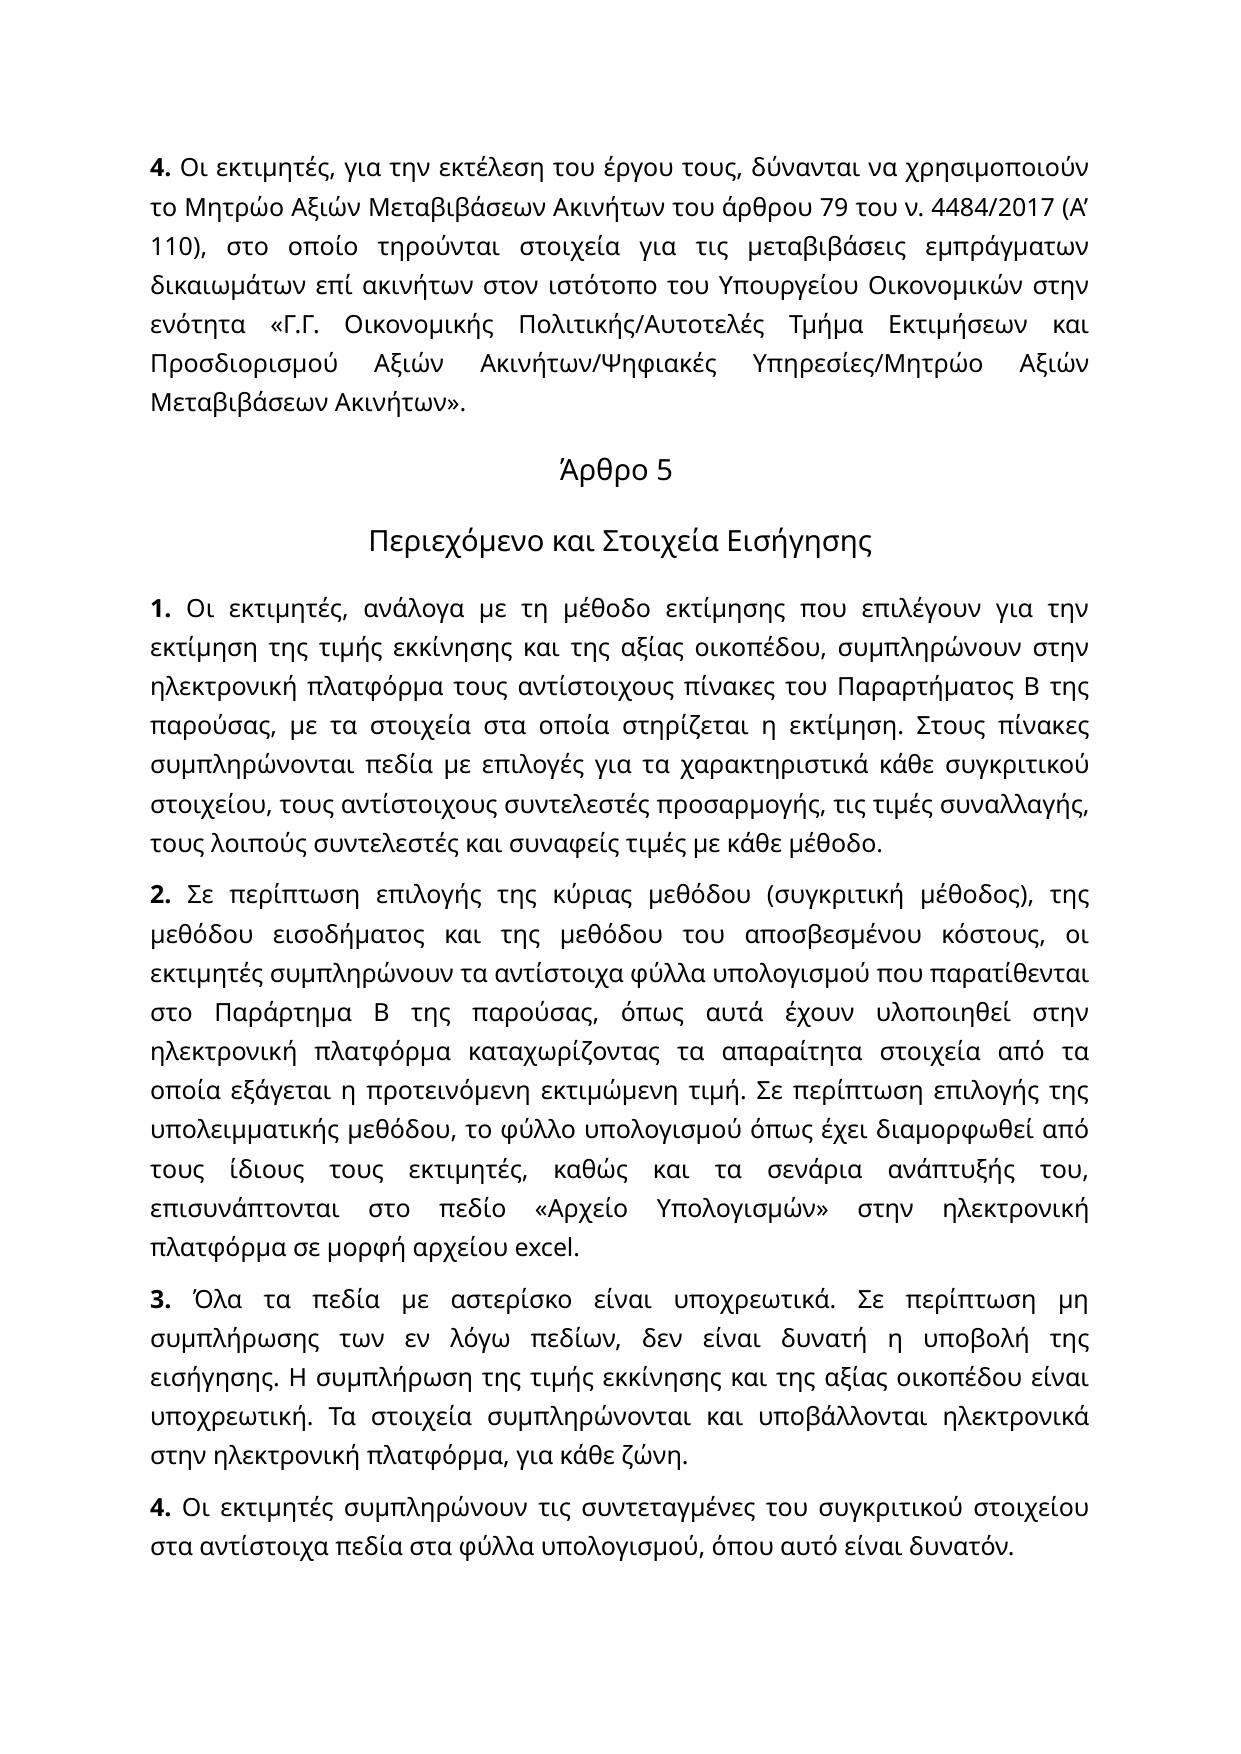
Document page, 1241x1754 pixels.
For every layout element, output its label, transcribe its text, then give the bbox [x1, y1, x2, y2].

text 1. Οι εκτιμητές, ανάλογα με τη μέθοδο εκτίμησης που επιλέγουν για την εκτίμηση της τιμής εκκίνησης και της αξίας οικοπέδου, συμπληρώνουν στην ηλεκτρονική πλατφόρμα τους αντίστοιχους πίνακες του Παραρτήματος Β της παρούσας, με τα στοιχεία στα οποία στηρίζεται η εκτίμηση. Στους πίνακες συμπληρώνονται πεδία με επιλογές για τα χαρακτηριστικά κάθε συγκριτικού στοιχείου, τους αντίστοιχους συντελεστές προσαρμογής, τις τιμές συναλλαγής, τους λοιπούς συντελεστές και συναφείς τιμές με κάθε μέθοδο. [150, 590, 1090, 859]
text 2. Σε περίπτωση επιλογής της κύριας μεθόδου (συγκριτική μέθοδος), της μεθόδου εισοδήματος και της μεθόδου του αποσβεσμένου κόστους, οι εκτιμητές συμπληρώνουν τα αντίστοιχα φύλλα υπολογισμού που παρατίθενται στο Παράρτημα Β της παρούσας, όπως αυτά έχουν υλοποιηθεί στην ηλεκτρονική πλατφόρμα καταχωρίζοντας τα απαραίτητα στοιχεία από τα οποία εξάγεται η προτεινόμενη εκτιμώμενη τιμή. Σε περίπτωση επιλογής της υπολειμματικής μεθόδου, το φύλλο υπολογισμού όπως έχει διαμορφωθεί από τους ίδιους τους εκτιμητές, καθώς και τα σενάρια ανάπτυξής του, επισυνάπτονται στο πεδίο «Αρχείο Υπολογισμών» στην ηλεκτρονική πλατφόρμα σε μορφή αρχείου excel. [150, 877, 1090, 1264]
subtitle Περιεχόμενο και Στοιχεία Εισήγησης [150, 520, 1090, 559]
text 4. Οι εκτιμητές, για την εκτέλεση του έργου τους, δύνανται να χρησιμοποιούν το Μητρώο Αξιών Μεταβιβάσεων Ακινήτων του άρθρου 79 του ν. 4484/2017 (Α’ 110), στο οποίο τηρούνται στοιχεία για τις μεταβιβάσεις εμπράγματων δικαιωμάτων επί ακινήτων στον ιστότοπο του Υπουργείου Οικονομικών στην ενότητα «Γ.Γ. Οικονομικής Πολιτικής/Αυτοτελές Τμήμα Εκτιμήσεων και Προσδιορισμού Αξιών Ακινήτων/Ψηφιακές Υπηρεσίες/Μητρώο Αξιών Μεταβιβάσεων Ακινήτων». [150, 150, 1090, 419]
text 3. Όλα τα πεδία με αστερίσκο είναι υποχρεωτικά. Σε περίπτωση μη συμπλήρωσης των εν λόγω πεδίων, δεν είναι δυνατή η υποβολή της εισήγησης. Η συμπλήρωση της τιμής εκκίνησης και της αξίας οικοπέδου είναι υποχρεωτική. Τα στοιχεία συμπληρώνονται και υποβάλλονται ηλεκτρονικά στην ηλεκτρονική πλατφόρμα, για κάθε ζώνη. [150, 1281, 1090, 1472]
text 4. Οι εκτιμητές συμπληρώνουν τις συντεταγμένες του συγκριτικού στοιχείου στα αντίστοιχα πεδία στα φύλλα υπολογισμού, όπου αυτό είναι δυνατόν. [150, 1489, 1090, 1563]
subtitle Άρθρο 5 [150, 449, 1090, 489]
